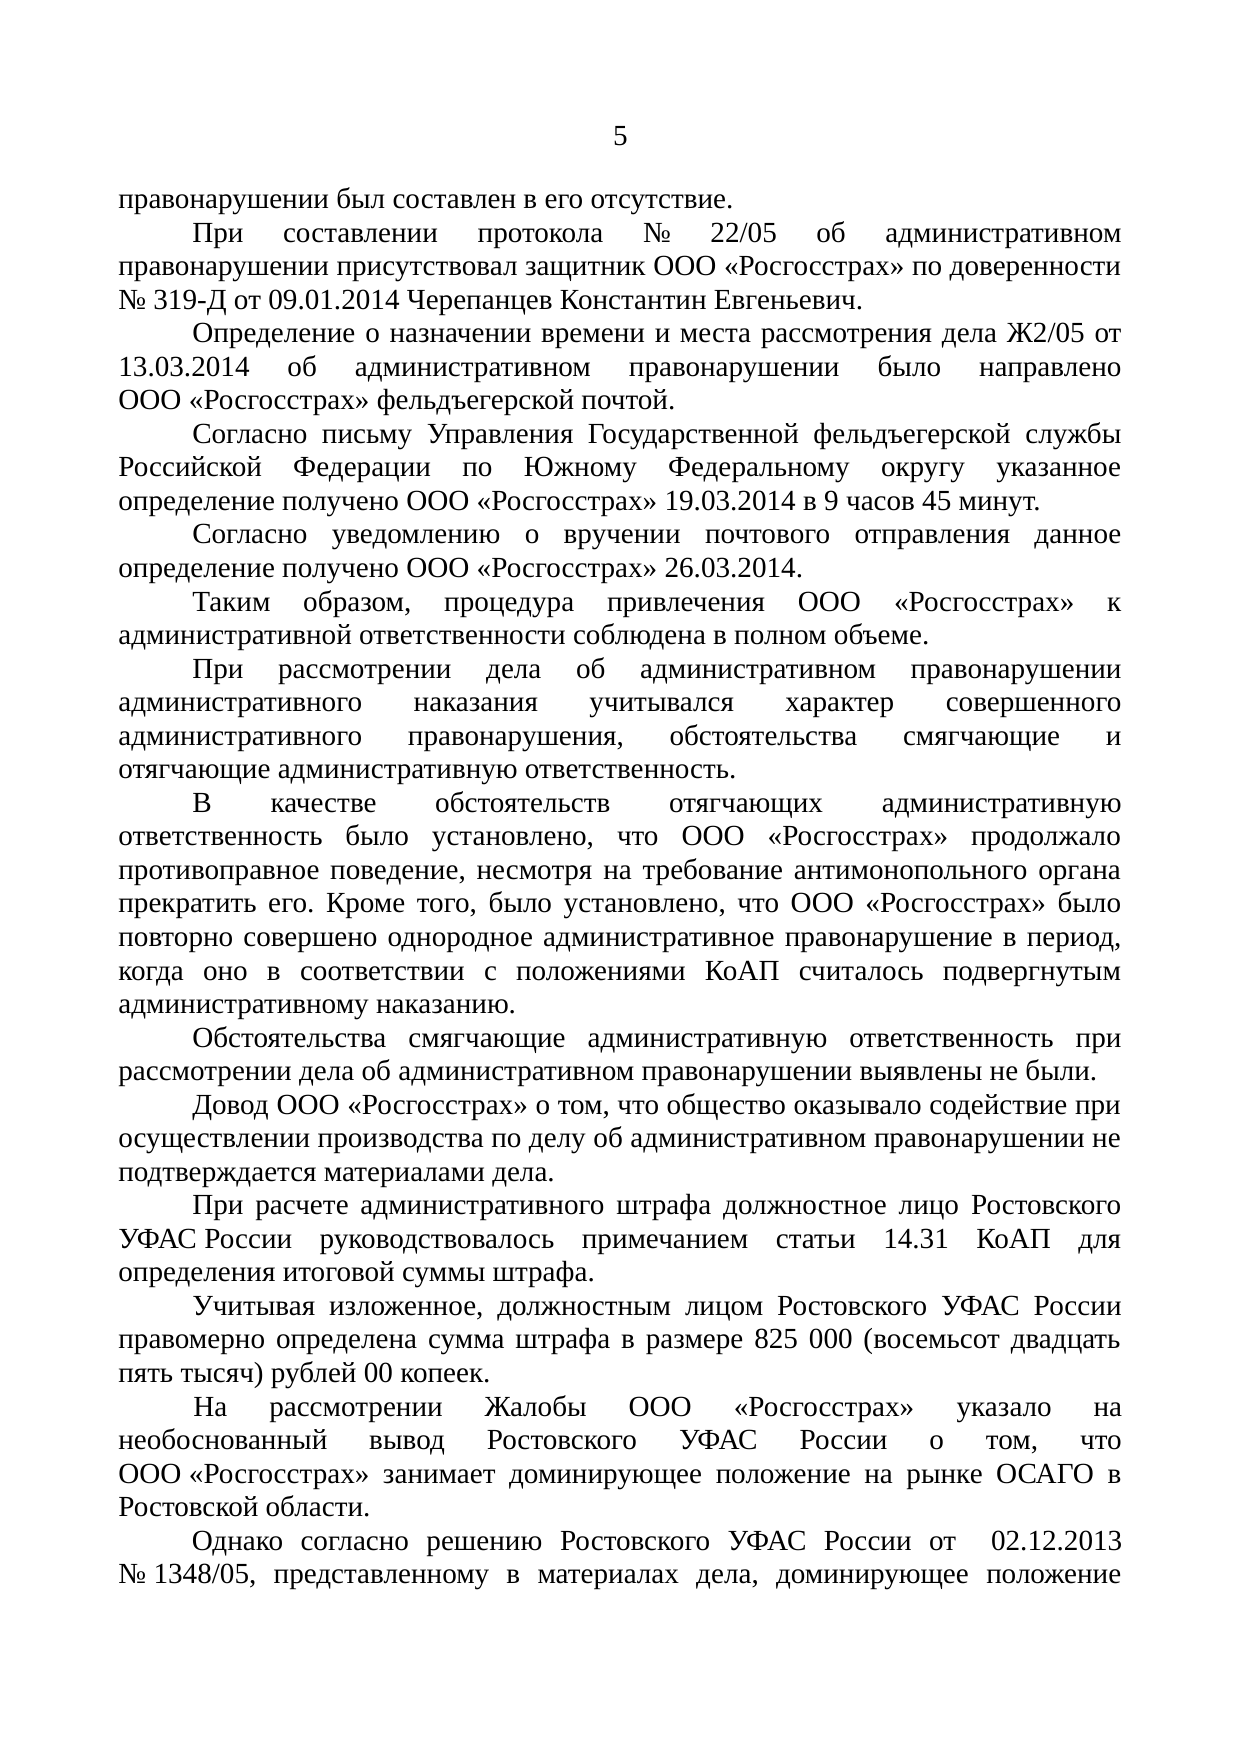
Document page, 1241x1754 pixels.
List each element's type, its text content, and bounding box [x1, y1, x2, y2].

text Согласно уведомлению о вручении почтового отправления данное определение получено ООО «Росгосстрах» 26.03.2014. [118, 517, 1122, 584]
text При расчете административного штрафа должностное лицо Ростовского УФАС России руководствовалось примечанием статьи 14.31 КоАП для определения итоговой суммы штрафа. [118, 1187, 1122, 1288]
text Таким образом, процедура привлечения ООО «Росгосстрах» к административной ответственности соблюдена в полном объеме. [118, 584, 1122, 651]
text В качестве обстоятельств отягчающих административную ответственность было установлено, что ООО «Росгосстрах» продолжало противоправное поведение, несмотря на требование антимонопольного органа прекратить его. Кроме того, было установлено, что ООО «Росгосстрах» было повторно совершено однородное административное правонарушение в период, когда оно в соответствии с положениями КоАП считалось подвергнутым административному наказанию. [118, 785, 1122, 1020]
text На рассмотрении Жалобы ООО «Росгосстрах» указало на необоснованный вывод Ростовского УФАС России о том, что ООО «Росгосстрах» занимает доминирующее положение на рынке ОСАГО в Ростовской области. [118, 1389, 1122, 1523]
text Обстоятельства смягчающие административную ответственность при рассмотрении дела об административном правонарушении выявлены не были. [118, 1020, 1122, 1087]
text При рассмотрении дела об административном правонарушении административного наказания учитывался характер совершенного административного правонарушения, обстоятельства смягчающие и отягчающие административную ответственность. [118, 651, 1122, 785]
text Довод ООО «Росгосстрах» о том, что общество оказывало содействие при осуществлении производства по делу об административном правонарушении не подтверждается материалами дела. [118, 1087, 1122, 1187]
text правонарушении был составлен в его отсутствие. [118, 181, 1122, 215]
text Определение о назначении времени и места рассмотрения дела Ж2/05 от 13.03.2014 об административном правонарушении было направлено ООО «Росгосстрах» фельдъегерской почтой. [118, 315, 1122, 416]
text Учитывая изложенное, должностным лицом Ростовского УФАС России правомерно определена сумма штрафа в размере 825 000 (восемьсот двадцать пять тысяч) рублей 00 копеек. [118, 1288, 1122, 1389]
text При составлении протокола № 22/05 об административном правонарушении присутствовал защитник ООО «Росгосстрах» по доверенности № 319-Д от 09.01.2014 Черепанцев Константин Евгеньевич. [118, 215, 1122, 315]
text Однако согласно решению Ростовского УФАС России от 02.12.2013 № 1348/05, представленному в материалах дела, доминирующее положение [118, 1523, 1122, 1590]
text Согласно письму Управления Государственной фельдъегерской службы Российской Федерации по Южному Федеральному округу указанное определение получено ООО «Росгосстрах» 19.03.2014 в 9 часов 45 минут. [118, 416, 1122, 517]
